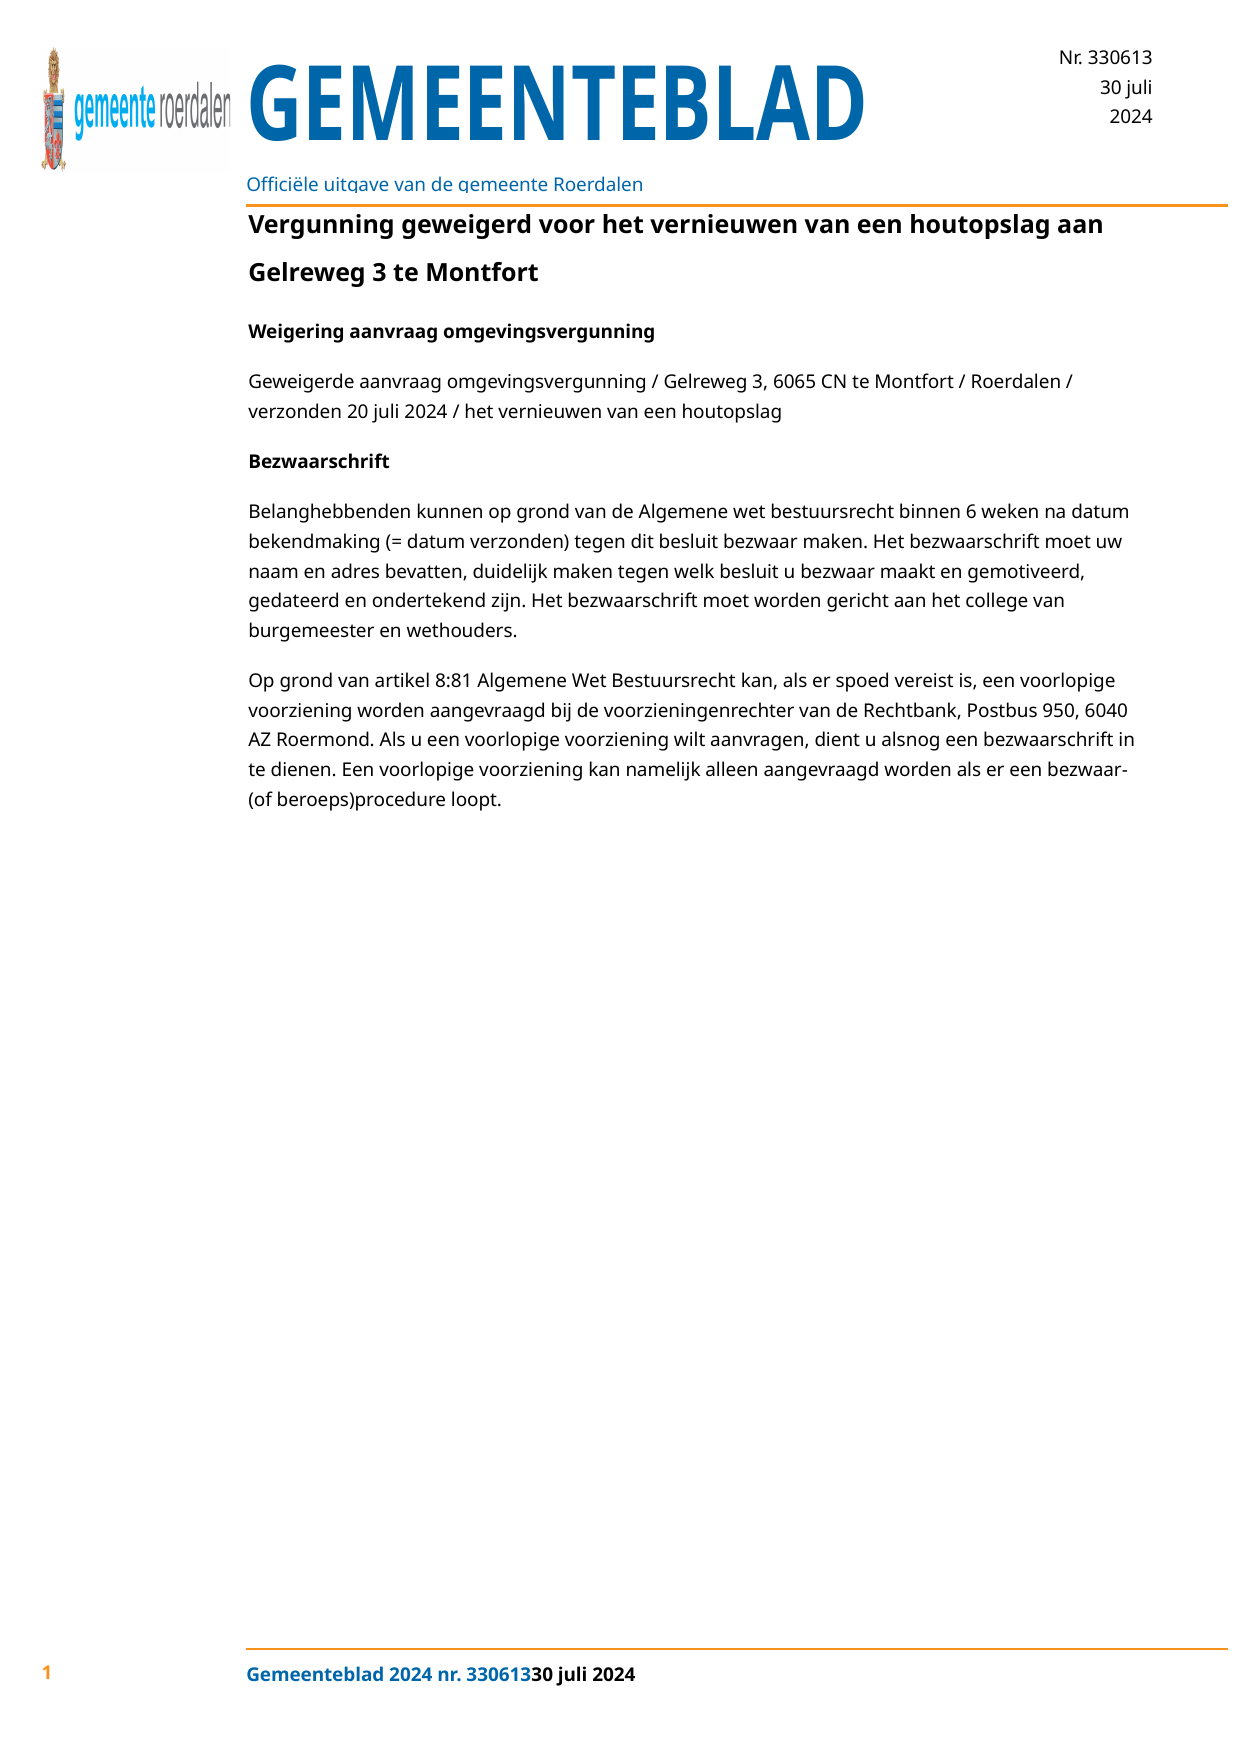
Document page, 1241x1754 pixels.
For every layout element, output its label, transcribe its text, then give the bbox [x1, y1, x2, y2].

text Op grond van artikel 8:81 Algemene Wet Bestuursrecht kan, als er spoed vereist is, een voorlopige voorziening worden aangevraagd bij de voorzieningenrechter van de Rechtbank, Postbus 950, 6040 AZ Roermond. Als u een voorlopige voorziening wilt aanvragen, dient u alsnog een bezwaarschrift in te dienen. Een voorlopige voorziening kan namelijk alleen aangevraagd worden als er een bezwaar- (of beroeps)procedure loopt. [248, 667, 1152, 812]
text Bezwaarschrift [248, 448, 1152, 474]
text Geweigerde aanvraag omgevingsvergunning / Gelreweg 3, 6065 CN te Montfort / Roerdalen / verzonden 20 juli 2024 / het vernieuwen van een houtopslag [248, 368, 1152, 424]
picture [41, 47, 231, 172]
text Weigering aanvraag omgevingsvergunning [248, 318, 1152, 344]
text Vergunning geweigerd voor het vernieuwen van een houtopslag aan Gelreweg 3 te Montfort [248, 207, 1152, 288]
text Belanghebbenden kunnen op grond van de Algemene wet bestuursrecht binnen 6 weken na datum bekendmaking (= datum verzonden) tegen dit besluit bezwaar maken. Het bezwaarschrift moet uw naam en adres bevatten, duidelijk maken tegen welk besluit u bezwaar maakt en gemotiveerd, gedateerd en ondertekend zijn. Het bezwaarschrift moet worden gericht aan het college van burgemeester en wethouders. [248, 499, 1152, 643]
